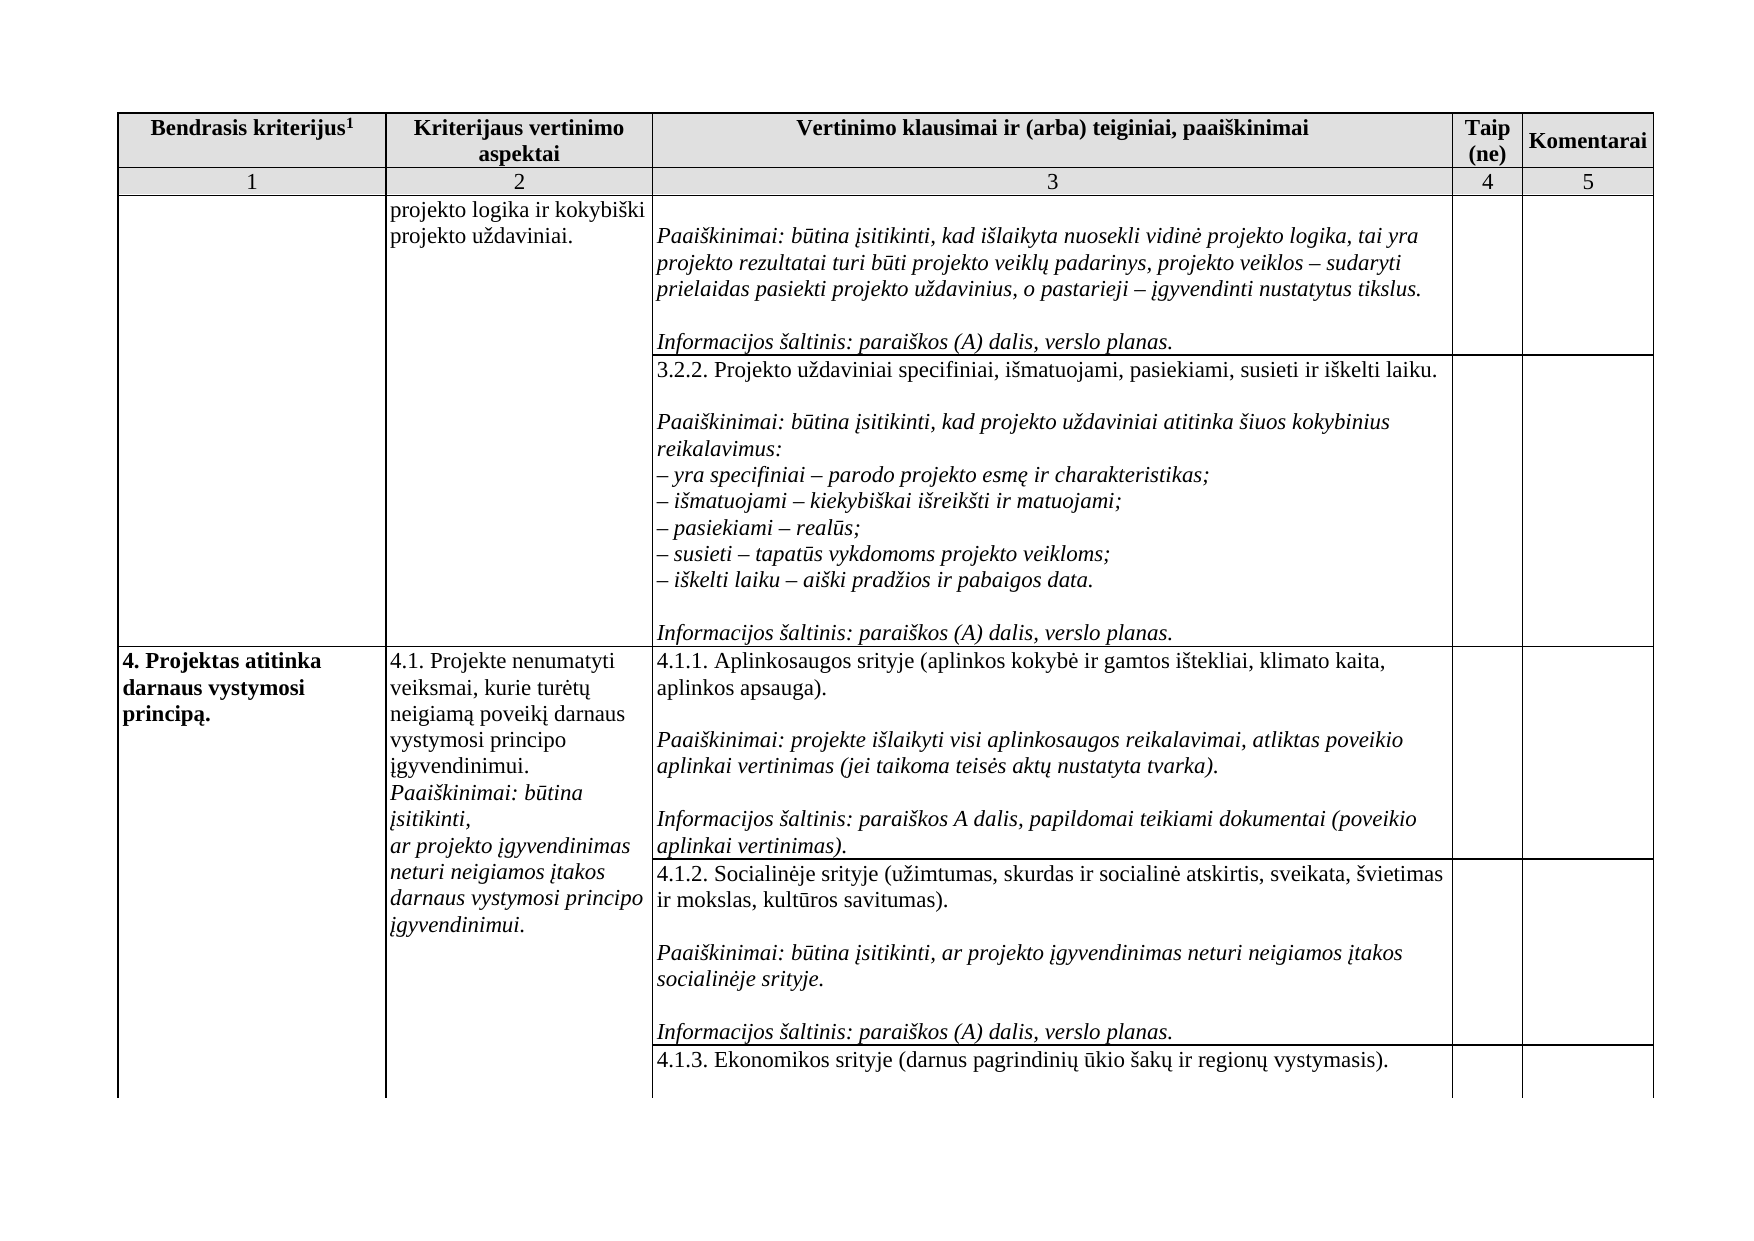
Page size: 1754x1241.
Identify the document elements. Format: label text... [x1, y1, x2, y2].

table_cell 4. Projektas atitinka darnaus vystymosi principą. [119, 647, 385, 1098]
table_cell [1523, 196, 1653, 354]
table_header Kriterijaus vertinimo aspektai [387, 114, 652, 167]
table_cell [1453, 196, 1522, 354]
table_cell 2 [387, 168, 652, 194]
table_cell 4.1. Projekte nenumatyti veiksmai, kurie turėtų neigiamą poveikį darnaus vystymosi principo įgyvendinimui. Paaiškinimai: būtina įsitikinti, ar projekto įgyvendinimas neturi neigiamos įtakos darnaus vystymosi principo įgyvendinimui. [387, 647, 652, 1098]
table_cell [1523, 860, 1653, 1044]
table_cell projekto logika ir kokybiški projekto uždaviniai. [387, 196, 652, 646]
table_cell [1453, 647, 1522, 858]
table_cell 4.1.2. Socialinėje srityje (užimtumas, skurdas ir socialinė atskirtis, sveikata, švietimas ir mokslas, kultūros savitumas). Paaiškinimai: būtina įsitikinti, ar projekto įgyvendinimas neturi neigiamos įtakos socialinėje srityje. Informacijos šaltinis: paraiškos (A) dalis, verslo planas. [653, 860, 1452, 1044]
table_cell [1523, 356, 1653, 646]
table_cell 1 [119, 168, 385, 194]
table_cell Paaiškinimai: būtina įsitikinti, kad išlaikyta nuosekli vidinė projekto logika, tai yra projekto rezultatai turi būti projekto veiklų padarinys, projekto veiklos – sudaryti prielaidas pasiekti projekto uždavinius, o pastarieji – įgyvendinti nustatytus tikslus. Informacijos šaltinis: paraiškos (A) dalis, verslo planas. [653, 196, 1452, 354]
table_cell [1453, 356, 1522, 646]
table_cell 4.1.1. Aplinkosaugos srityje (aplinkos kokybė ir gamtos ištekliai, klimato kaita, aplinkos apsauga). Paaiškinimai: projekte išlaikyti visi aplinkosaugos reikalavimai, atliktas poveikio aplinkai vertinimas (jei taikoma teisės aktų nustatyta tvarka). Informacijos šaltinis: paraiškos A dalis, papildomai teikiami dokumentai (poveikio aplinkai vertinimas). [653, 647, 1452, 858]
table_cell [1453, 860, 1522, 1044]
table_cell 3.2.2. Projekto uždaviniai specifiniai, išmatuojami, pasiekiami, susieti ir iškelti laiku. Paaiškinimai: būtina įsitikinti, kad projekto uždaviniai atitinka šiuos kokybinius reikalavimus: – yra specifiniai – parodo projekto esmę ir charakteristikas; – išmatuojami – kiekybiškai išreikšti ir matuojami; – pasiekiami – realūs; – susieti – tapatūs vykdomoms projekto veikloms; – iškelti laiku – aiški pradžios ir pabaigos data. Informacijos šaltinis: paraiškos (A) dalis, verslo planas. [653, 356, 1452, 646]
table_header Komentarai [1523, 114, 1653, 167]
table_cell 5 [1523, 168, 1653, 194]
table_header Vertinimo klausimai ir (arba) teiginiai, paaiškinimai [653, 114, 1452, 167]
table_cell [1523, 647, 1653, 858]
table_cell [119, 196, 385, 646]
table_header Taip (ne) [1453, 114, 1522, 167]
table_cell 4 [1453, 168, 1522, 194]
table_cell [1523, 1046, 1653, 1098]
table_cell 3 [653, 168, 1452, 194]
table_header Bendrasis kriterijus1 [119, 114, 385, 167]
table_cell [1453, 1046, 1522, 1098]
table_cell 4.1.3. Ekonomikos srityje (darnus pagrindinių ūkio šakų ir regionų vystymasis). [653, 1046, 1452, 1098]
